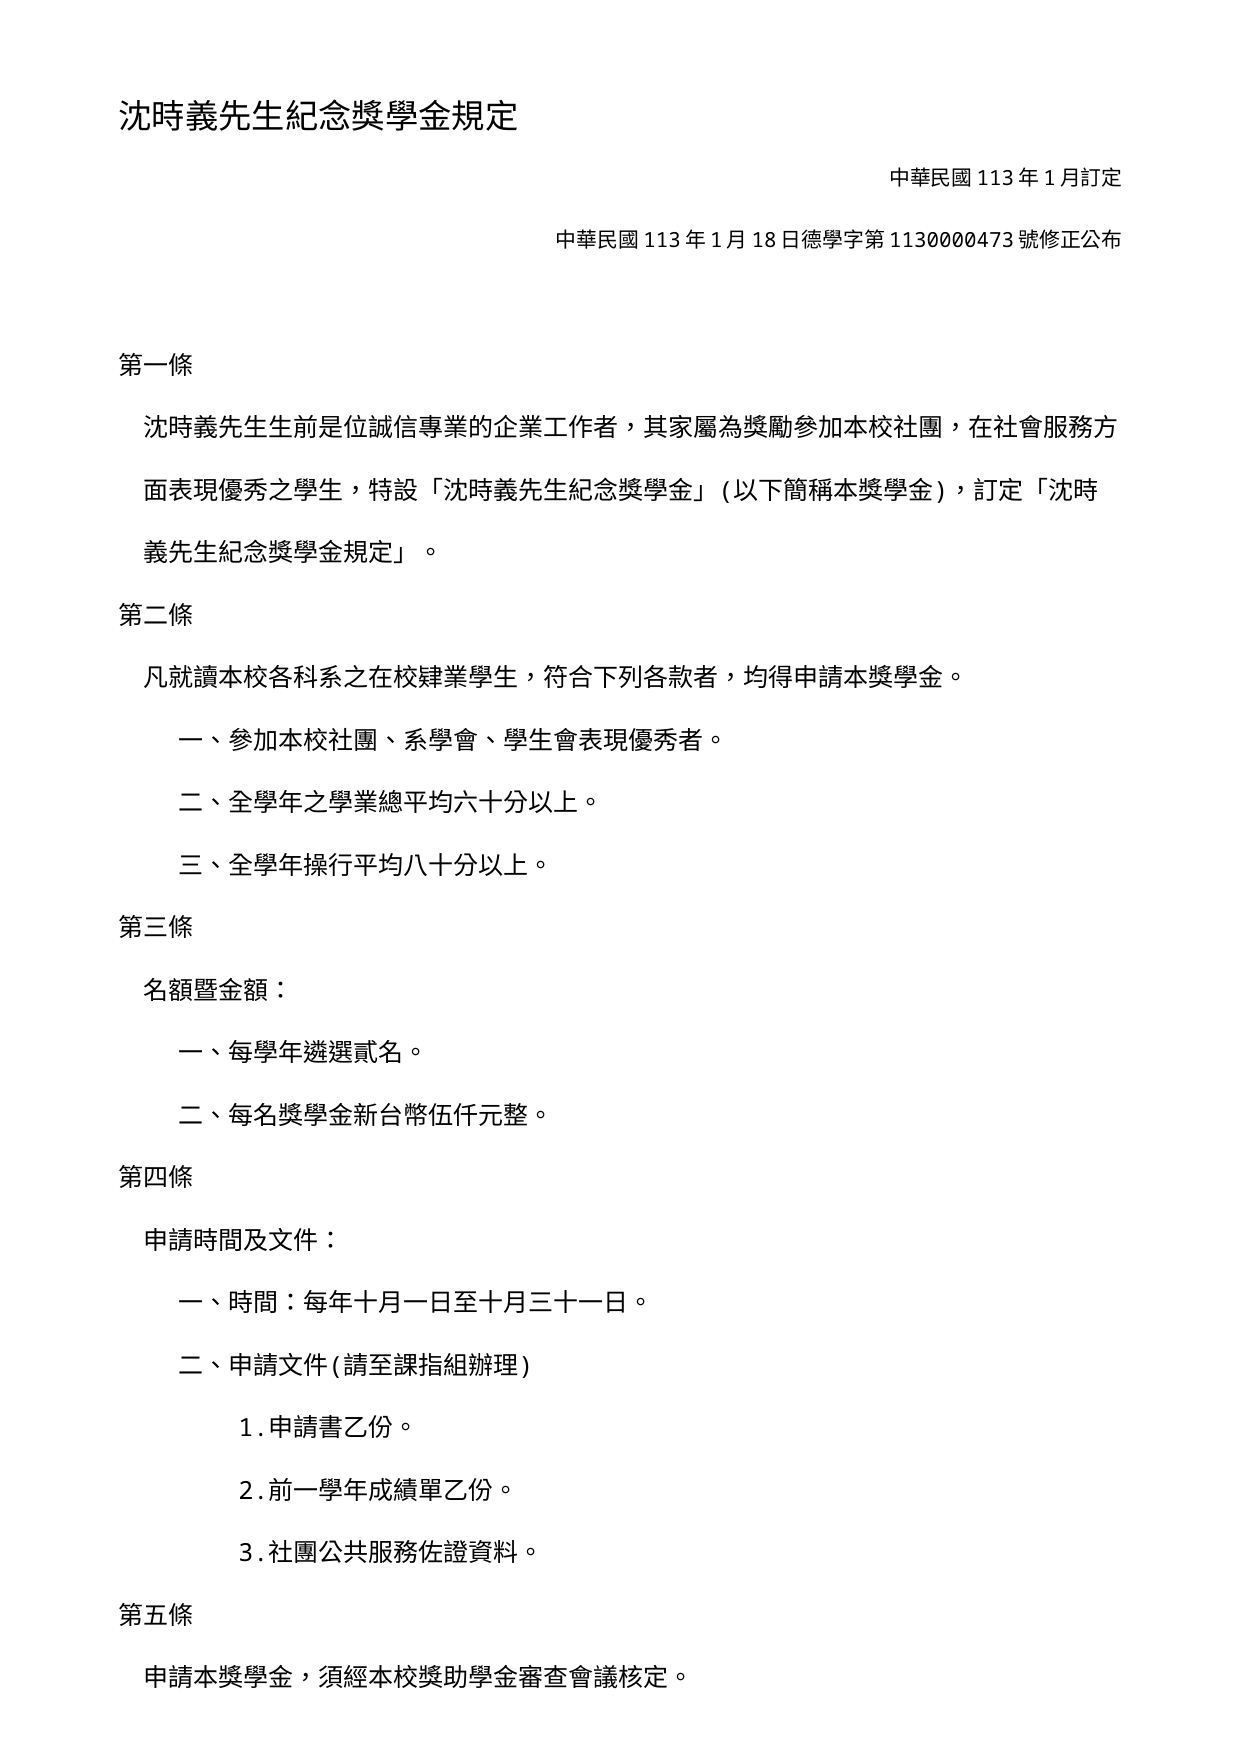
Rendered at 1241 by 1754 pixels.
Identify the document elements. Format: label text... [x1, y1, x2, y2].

text 3.社團公共服務佐證資料。 [118, 1509, 1122, 1572]
text 沈時義先生生前是位誠信專業的企業工作者，其家屬為獎勵參加本校社團，在社會服務方面表現優秀之學生，特設「沈時義先生紀念獎學金」(以下簡稱本獎學金)，訂定「沈時義先生紀念獎學金規定」。 [143, 384, 1122, 572]
text 二、申請文件(請至課指組辦理) [118, 1322, 1122, 1384]
text 2.前一學年成績單乙份。 [118, 1447, 1122, 1509]
text 中華民國113年1月18日德學字第1130000473號修正公布 [118, 197, 1122, 259]
text 沈時義先生紀念獎學金規定 [118, 72, 1122, 134]
text 一、時間：每年十月一日至十月三十一日。 [118, 1259, 1122, 1322]
text 三、全學年操行平均八十分以上。 [118, 822, 1122, 884]
text 中華民國113年1月訂定 [118, 134, 1122, 197]
text 第三條 [118, 884, 1122, 947]
text 凡就讀本校各科系之在校肄業學生，符合下列各款者，均得申請本獎學金。 [118, 634, 1122, 697]
text 第四條 [118, 1134, 1122, 1197]
text 第五條 [118, 1572, 1122, 1634]
text 名額暨金額： [118, 947, 1122, 1009]
text 二、全學年之學業總平均六十分以上。 [118, 759, 1122, 822]
text 申請時間及文件： [118, 1197, 1122, 1259]
text 申請本獎學金，須經本校獎助學金審查會議核定。 [118, 1634, 1122, 1697]
text 第二條 [118, 572, 1122, 634]
text 一、參加本校社團、系學會、學生會表現優秀者。 [118, 697, 1122, 759]
text 二、每名獎學金新台幣伍仟元整。 [118, 1072, 1122, 1134]
text 一、每學年遴選貳名。 [118, 1009, 1122, 1072]
text 1.申請書乙份。 [118, 1384, 1122, 1447]
text 第一條 [118, 322, 1122, 384]
